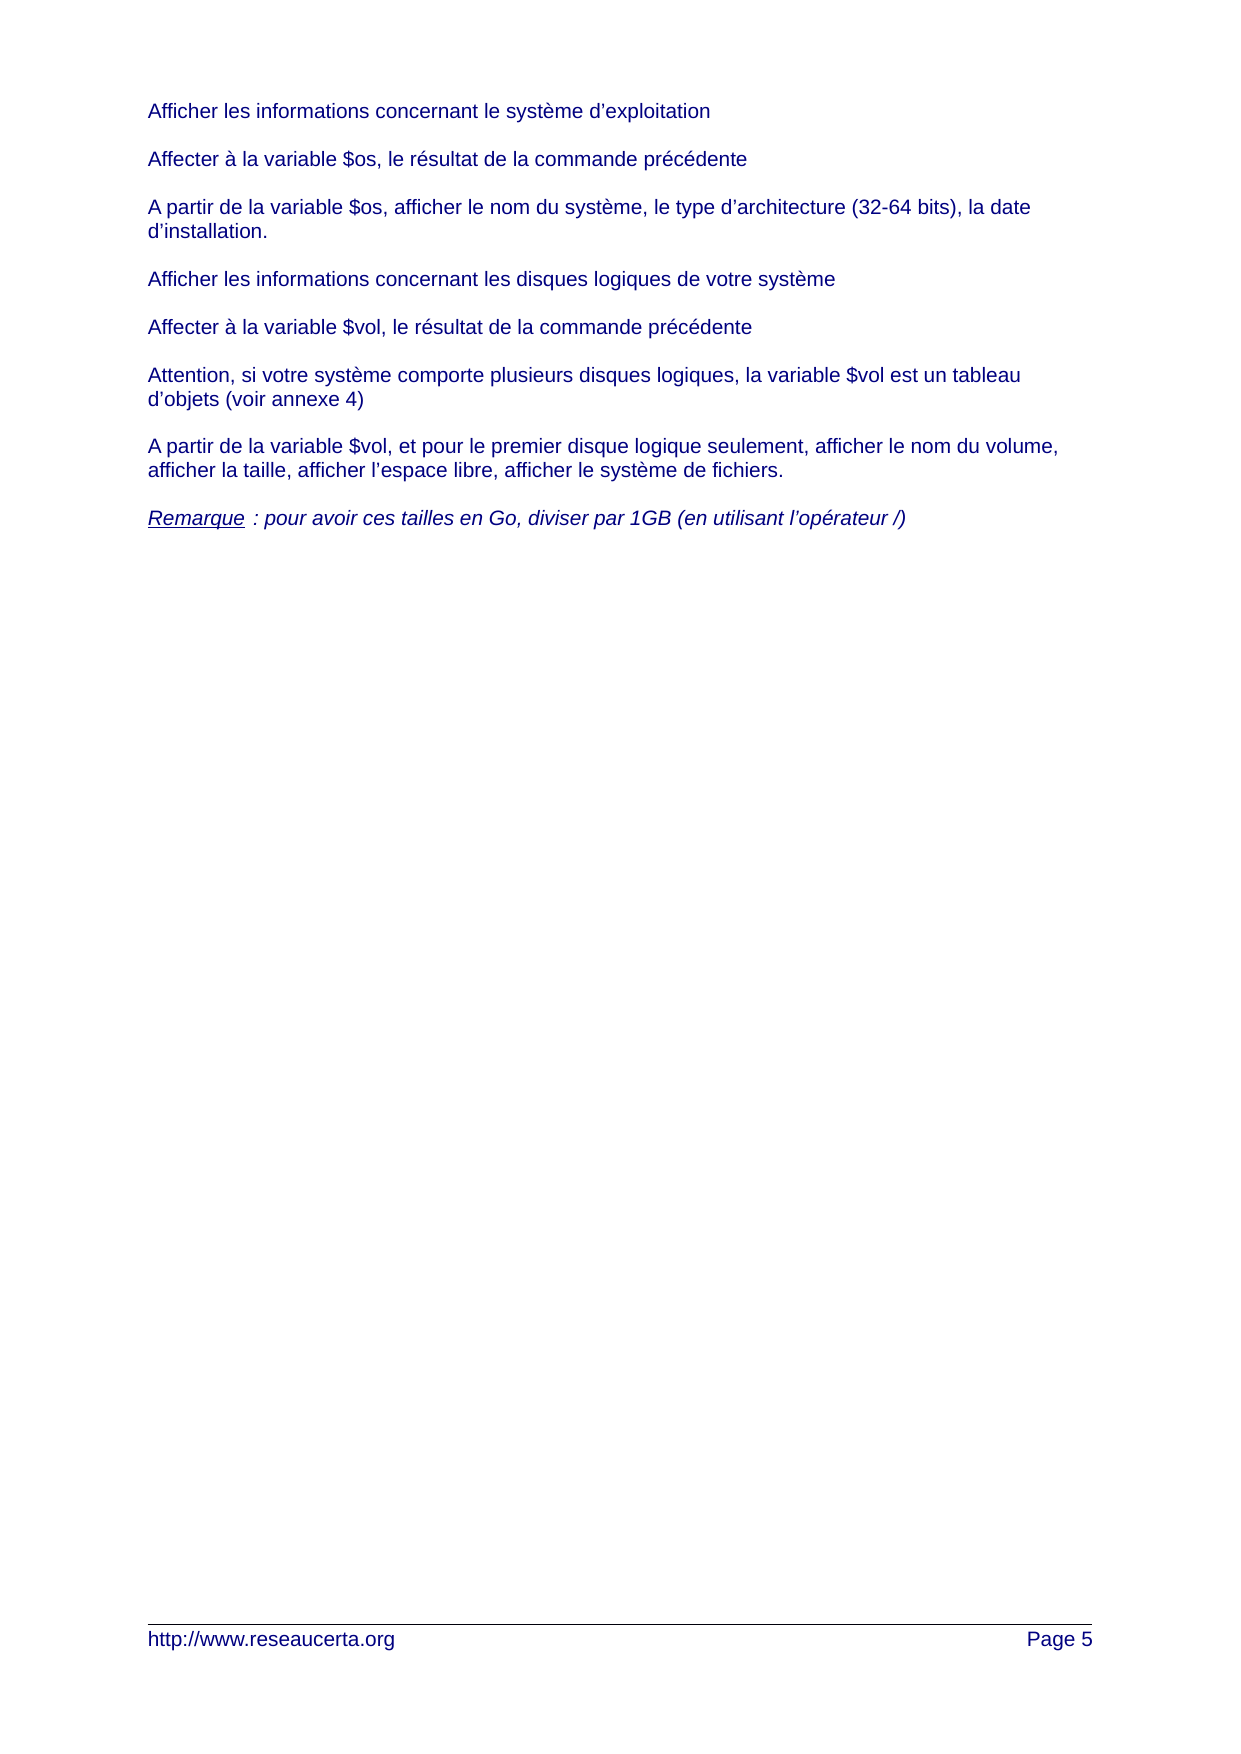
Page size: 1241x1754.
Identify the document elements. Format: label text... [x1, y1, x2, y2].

text Affecter à la variable $os, le résultat de la commande précédente [148, 147, 1092, 171]
text Afficher les informations concernant le système d’exploitation [148, 99, 1092, 123]
text Attention, si votre système comporte plusieurs disques logiques, la variable $vol est un tableau d’objets (voir annexe 4) [148, 362, 1092, 410]
text A partir de la variable $os, afficher le nom du système, le type d’architecture (32-64 bits), la date d’installation. [148, 195, 1092, 243]
text Afficher les informations concernant les disques logiques de votre système [148, 267, 1092, 291]
text A partir de la variable $vol, et pour le premier disque logique seulement, afficher le nom du volume, afficher la taille, afficher l’espace libre, afficher le système de fichiers. [148, 434, 1092, 482]
text Affecter à la variable $vol, le résultat de la commande précédente [148, 314, 1092, 338]
text Remarque : pour avoir ces tailles en Go, diviser par 1GB (en utilisant l’opérateur /) [148, 506, 1092, 530]
